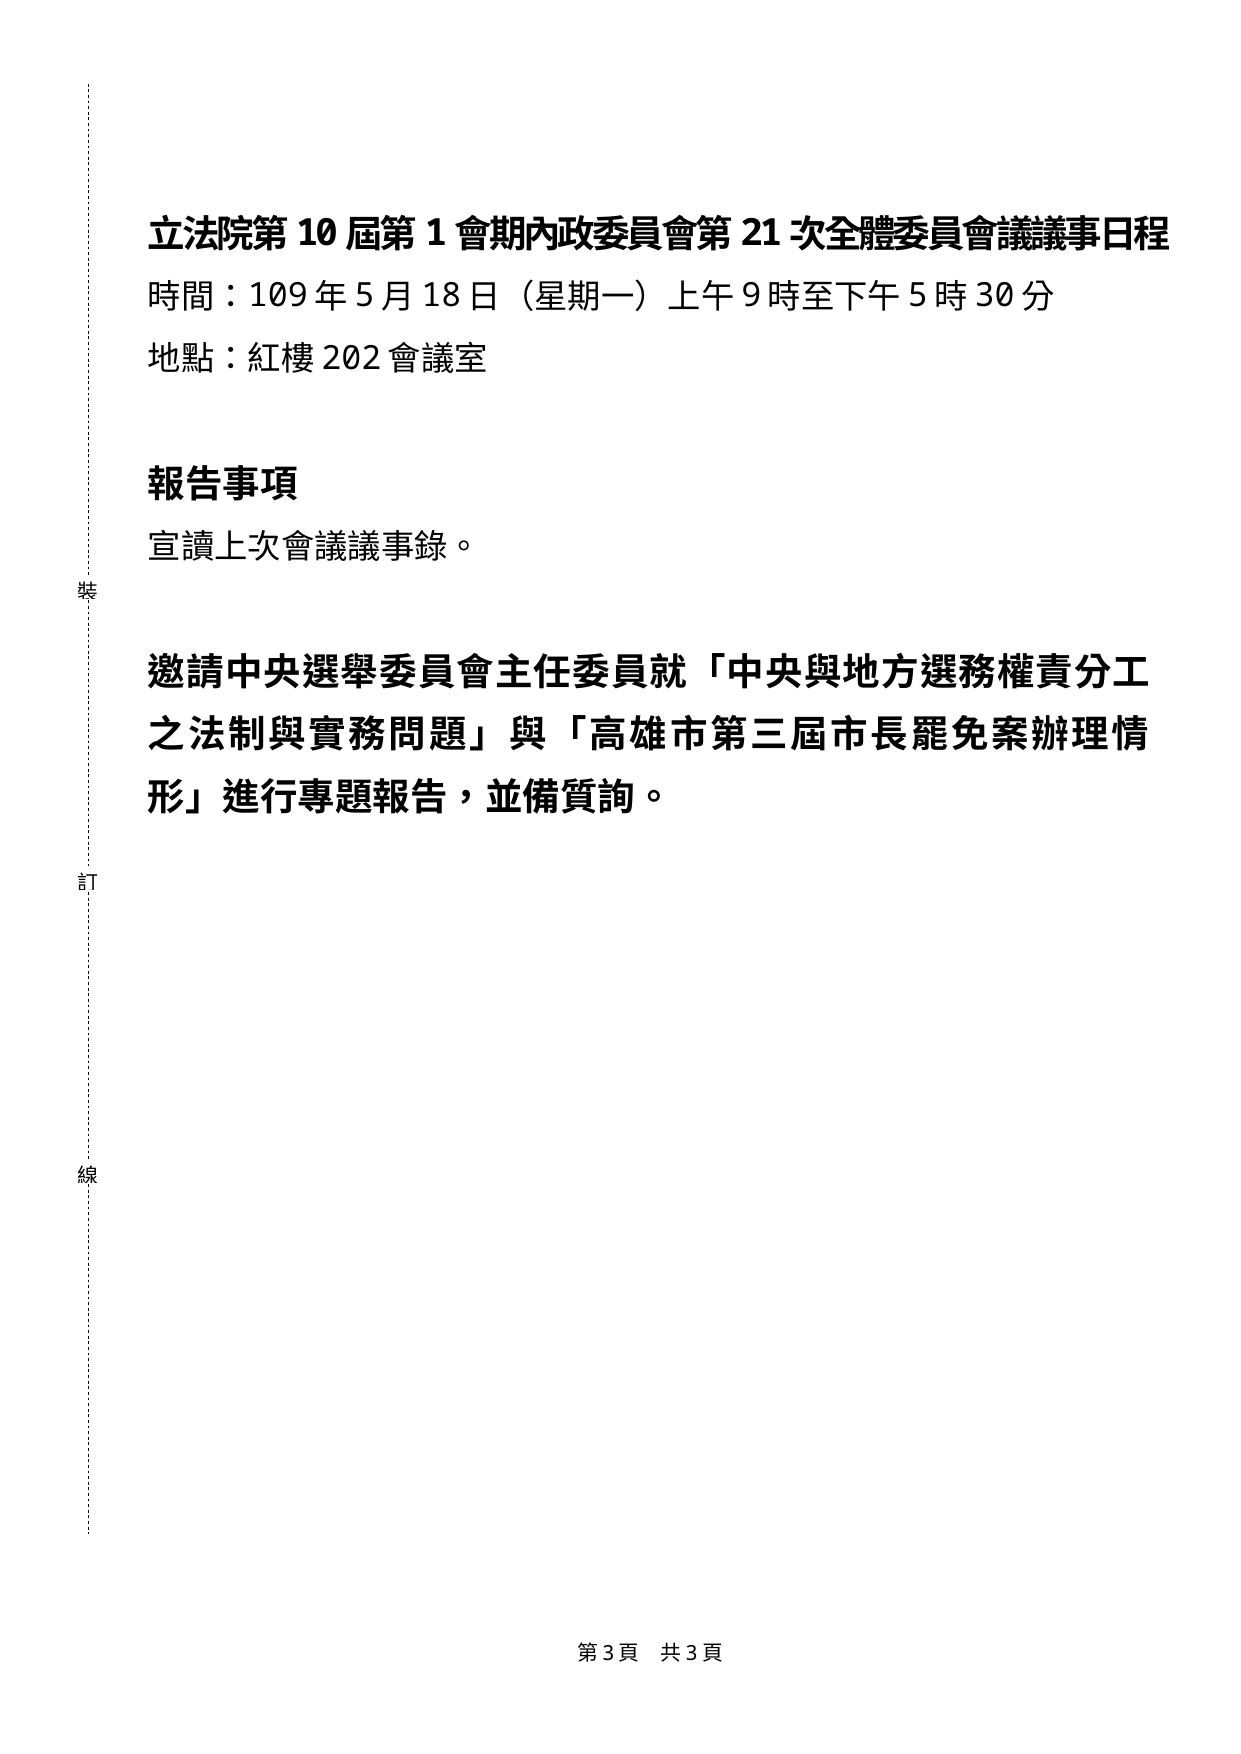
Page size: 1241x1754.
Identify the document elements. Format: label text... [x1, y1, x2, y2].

text 報告事項 [148, 439, 1152, 502]
text 邀請中央選舉委員會主任委員就「中央與地方選務權責分工之法制與實務問題」與「高雄市第三屆市長罷免案辦理情形」進行專題報告，並備質詢。 [148, 627, 1152, 814]
text 時間：109年5月18日（星期一）上午9時至下午5時30分 [148, 252, 1179, 314]
text 宣讀上次會議議事錄。 [148, 502, 1152, 564]
text 立法院第10屆第1會期內政委員會第21次全體委員會議議事日程 [148, 189, 1214, 252]
text 地點：紅樓202會議室 [148, 314, 1179, 377]
